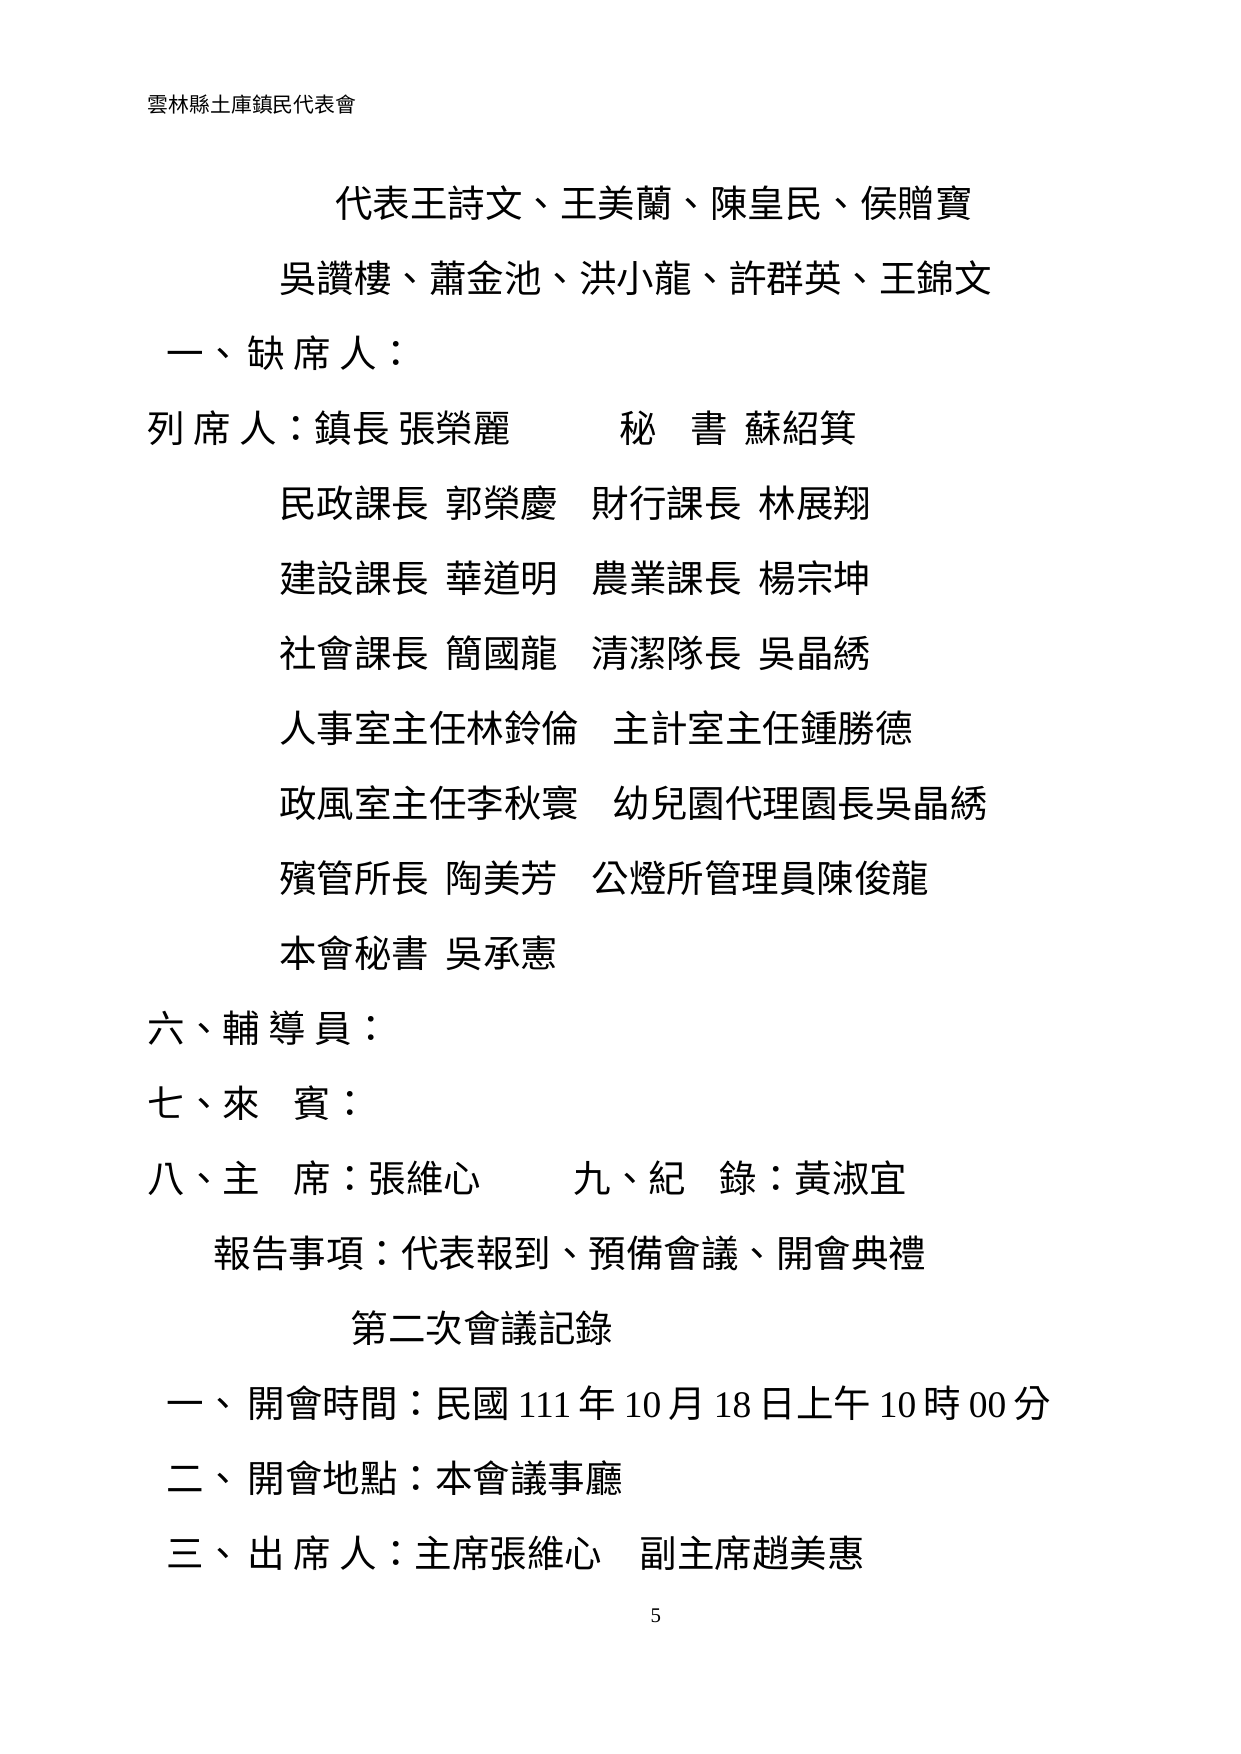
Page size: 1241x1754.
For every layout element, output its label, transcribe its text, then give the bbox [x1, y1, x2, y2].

text 代表王詩文、王美蘭、陳皇民、侯贈寶 [148, 164, 1163, 239]
text 列 席 人：鎮長 張榮麗 秘 書 蘇紹箕 [148, 389, 1163, 464]
text 政風室主任李秋寰 幼兒園代理園長吳晶綉 [148, 764, 1163, 839]
text 民政課長 郭榮慶 財行課長 林展翔 [148, 464, 1163, 539]
text 本會秘書 吳承憲 [148, 914, 1163, 989]
text 七、來 賓： [148, 1064, 1163, 1139]
text 八、主 席：張維心 九、紀 錄：黃淑宜 [148, 1139, 1163, 1214]
text 六、輔 導 員： [148, 989, 1163, 1064]
list 開會時間：民國111年10月18日上午10時00分 [166, 1364, 1163, 1439]
text 建設課長 華道明 農業課長 楊宗坤 [148, 539, 1163, 614]
text 第二次會議記錄 [148, 1289, 1163, 1364]
list 出 席 人：主席張維心 副主席趙美惠 [166, 1514, 1163, 1589]
text 殯管所長 陶美芳 公燈所管理員陳俊龍 [148, 839, 1163, 914]
list 缺 席 人： [166, 314, 1163, 389]
text 報告事項：代表報到、預備會議、開會典禮 [148, 1214, 1163, 1289]
text 人事室主任林鈴倫 主計室主任鍾勝德 [148, 689, 1163, 764]
list 開會地點：本會議事廳 [166, 1439, 1163, 1514]
text 社會課長 簡國龍 清潔隊長 吳晶綉 [148, 614, 1163, 689]
text 吳讚樓、蕭金池、洪小龍、許群英、王錦文 [148, 239, 1163, 314]
